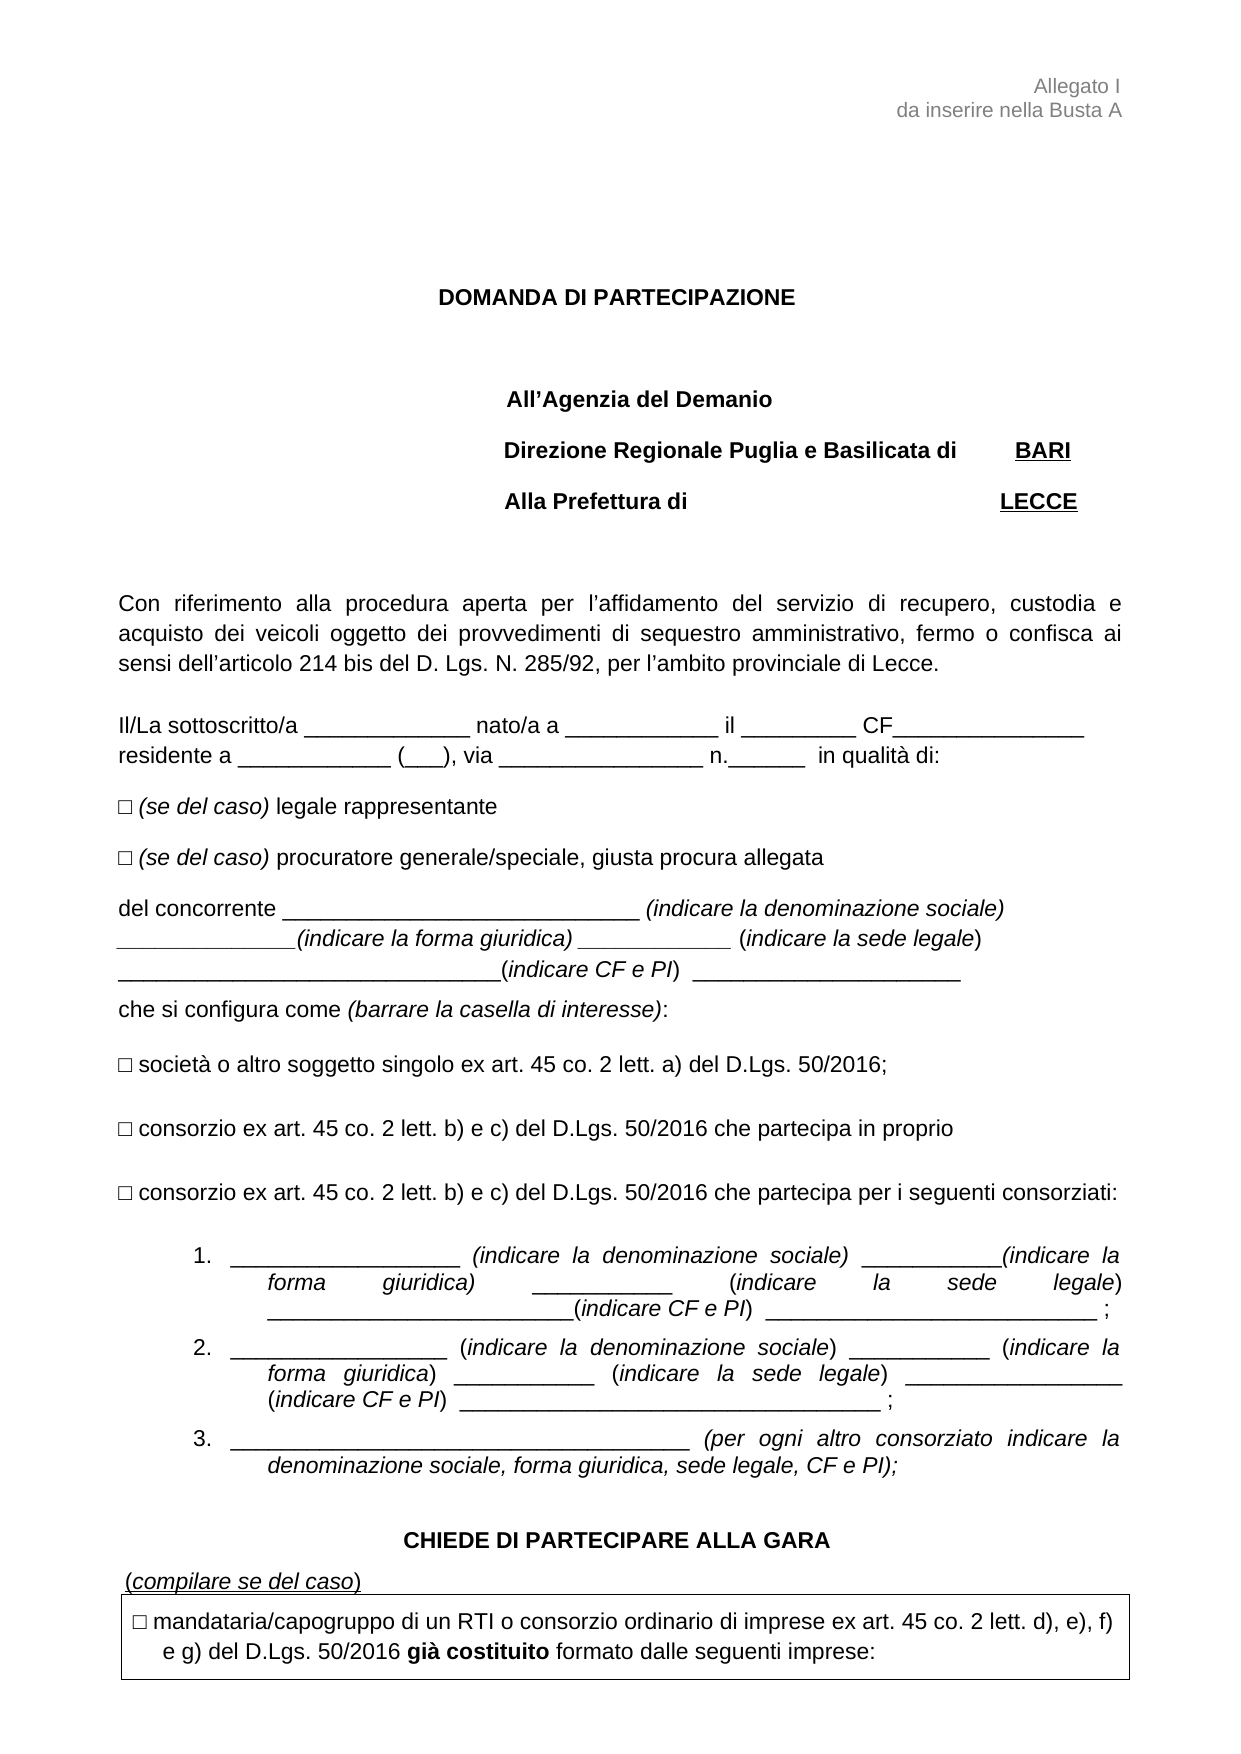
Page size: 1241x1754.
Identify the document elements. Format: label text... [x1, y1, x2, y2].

text □ (se del caso) legale rappresentante [118, 793, 1122, 819]
table_header □ mandataria/capogruppo di un RTI o consorzio ordinario di imprese ex art. 45 co. 2 lett. d), e), f) e g) del D.Lgs. 50/2016 già costituito formato dalle seguenti imprese: (mandataria) ________________ (indicare la denominazione sociale) ___________ (indicare la forma giuridica) ___________ (indicare la sede legale)___________________________________ (indicare CF e PI), _________________________________(indicare la quota del servizio che in caso di aggiudicazione verrà eseguita); (mandante) _______________ (indicare la denominazione sociale) _______________ (indicare la forma giuridica) _______________ (indicare la sede legale) ___________________________ (indicare CF e PI), _____________________(indicare la quota del servizio che in caso di aggiudicazione verrà eseguita); _________________________________ (per ogni altra mandante indicare la denominazione sociale, forma giuridica, sede legale, CF e PI, nonché la quota del servizio che in caso di aggiudicazione verrà eseguita); □ mandataria/capogruppo di un RTI o consorzio ordinario di imprese ex art. 45 co. 2 lett. d), e), f) e g) del D.Lgs. 50/2016 non ancora costituito che in caso di aggiudicazione sarà formato dalle seguenti imprese: (mandataria) ________________ (indicare la denominazione sociale) ___________ (indicare la forma giuridica) ___________ (indicare la sede legale)___________________________________ (indicare CF e PI), _________________________________(indicare la quota del servizio che in caso di aggiudicazione verrà eseguita); (mandante) _______________ (indicare la denominazione sociale) _______________ (indicare la forma giuridica) _______________ (indicare la sede legale) ___________________________ (indicare CF e PI), _____________________(indicare la quota del servizio che in caso di aggiudicazione verrà eseguita); _________________________________ (per ogni altra mandante indicare la denominazione sociale, forma giuridica, sede legale, CF e PI, nonché la quota del servizio che in caso di aggiudicazione verrà eseguita); che si impegna, ai sensi dell’art. 48, comma 8, D.Lgs. 50/2016, in caso di aggiudicazione della gara, a stipulare il contratto in nome e per conto proprio e delle mandanti in virtù del mandato collettivo da queste ultime alla stessa conferito. [122, 1595, 1129, 1679]
text Direzione Regionale Puglia e Basilicata di BARI [118, 437, 1122, 463]
list ____________________________________ (per ogni altro consorziato indicare la denominazione sociale, forma giuridica, sede legale, CF e PI); [193, 1425, 1122, 1478]
text All’Agenzia del Demanio [118, 386, 1122, 412]
text □ consorzio ex art. 45 co. 2 lett. b) e c) del D.Lgs. 50/2016 che partecipa in proprio [118, 1115, 1122, 1141]
text che si configura come (barrare la casella di interesse): [118, 996, 1122, 1023]
text Alla Prefettura di LECCE [118, 488, 1122, 514]
text CHIEDE DI PARTECIPARE ALLA GARA [118, 1527, 1122, 1553]
text DOMANDA DI PARTECIPAZIONE [118, 284, 1122, 310]
text Il/La sottoscritto/a _____________ nato/a a ____________ il _________ CF_______________ residente a ____________ (___), via ________________ n.______ in qualità di: [118, 712, 1122, 768]
text □ consorzio ex art. 45 co. 2 lett. b) e c) del D.Lgs. 50/2016 che partecipa per i seguenti consorziati: [118, 1178, 1122, 1205]
text del concorrente ____________________________ (indicare la denominazione sociale) ______________(indicare la forma giuridica) ____________ (indicare la sede legale) ______________________________(indicare CF e PI) _____________________ [118, 895, 1122, 982]
text (compilare se del caso) [118, 1568, 1122, 1594]
text Con riferimento alla procedura aperta per l’affidamento del servizio di recupero, custodia e acquisto dei veicoli oggetto dei provvedimenti di sequestro amministrativo, fermo o confisca ai sensi dell’articolo 214 bis del D. Lgs. N. 285/92, per l’ambito provinciale di Lecce. [118, 590, 1122, 677]
list __________________ (indicare la denominazione sociale) ___________(indicare la forma giuridica) ___________ (indicare la sede legale) ________________________(indicare CF e PI) __________________________ ; [193, 1242, 1122, 1321]
list _________________ (indicare la denominazione sociale) ___________ (indicare la forma giuridica) ___________ (indicare la sede legale) _________________ (indicare CF e PI) _________________________________ ; [193, 1334, 1122, 1413]
text □ società o altro soggetto singolo ex art. 45 co. 2 lett. a) del D.Lgs. 50/2016; [118, 1051, 1122, 1078]
text □ (se del caso) procuratore generale/speciale, giusta procura allegata [118, 844, 1122, 871]
